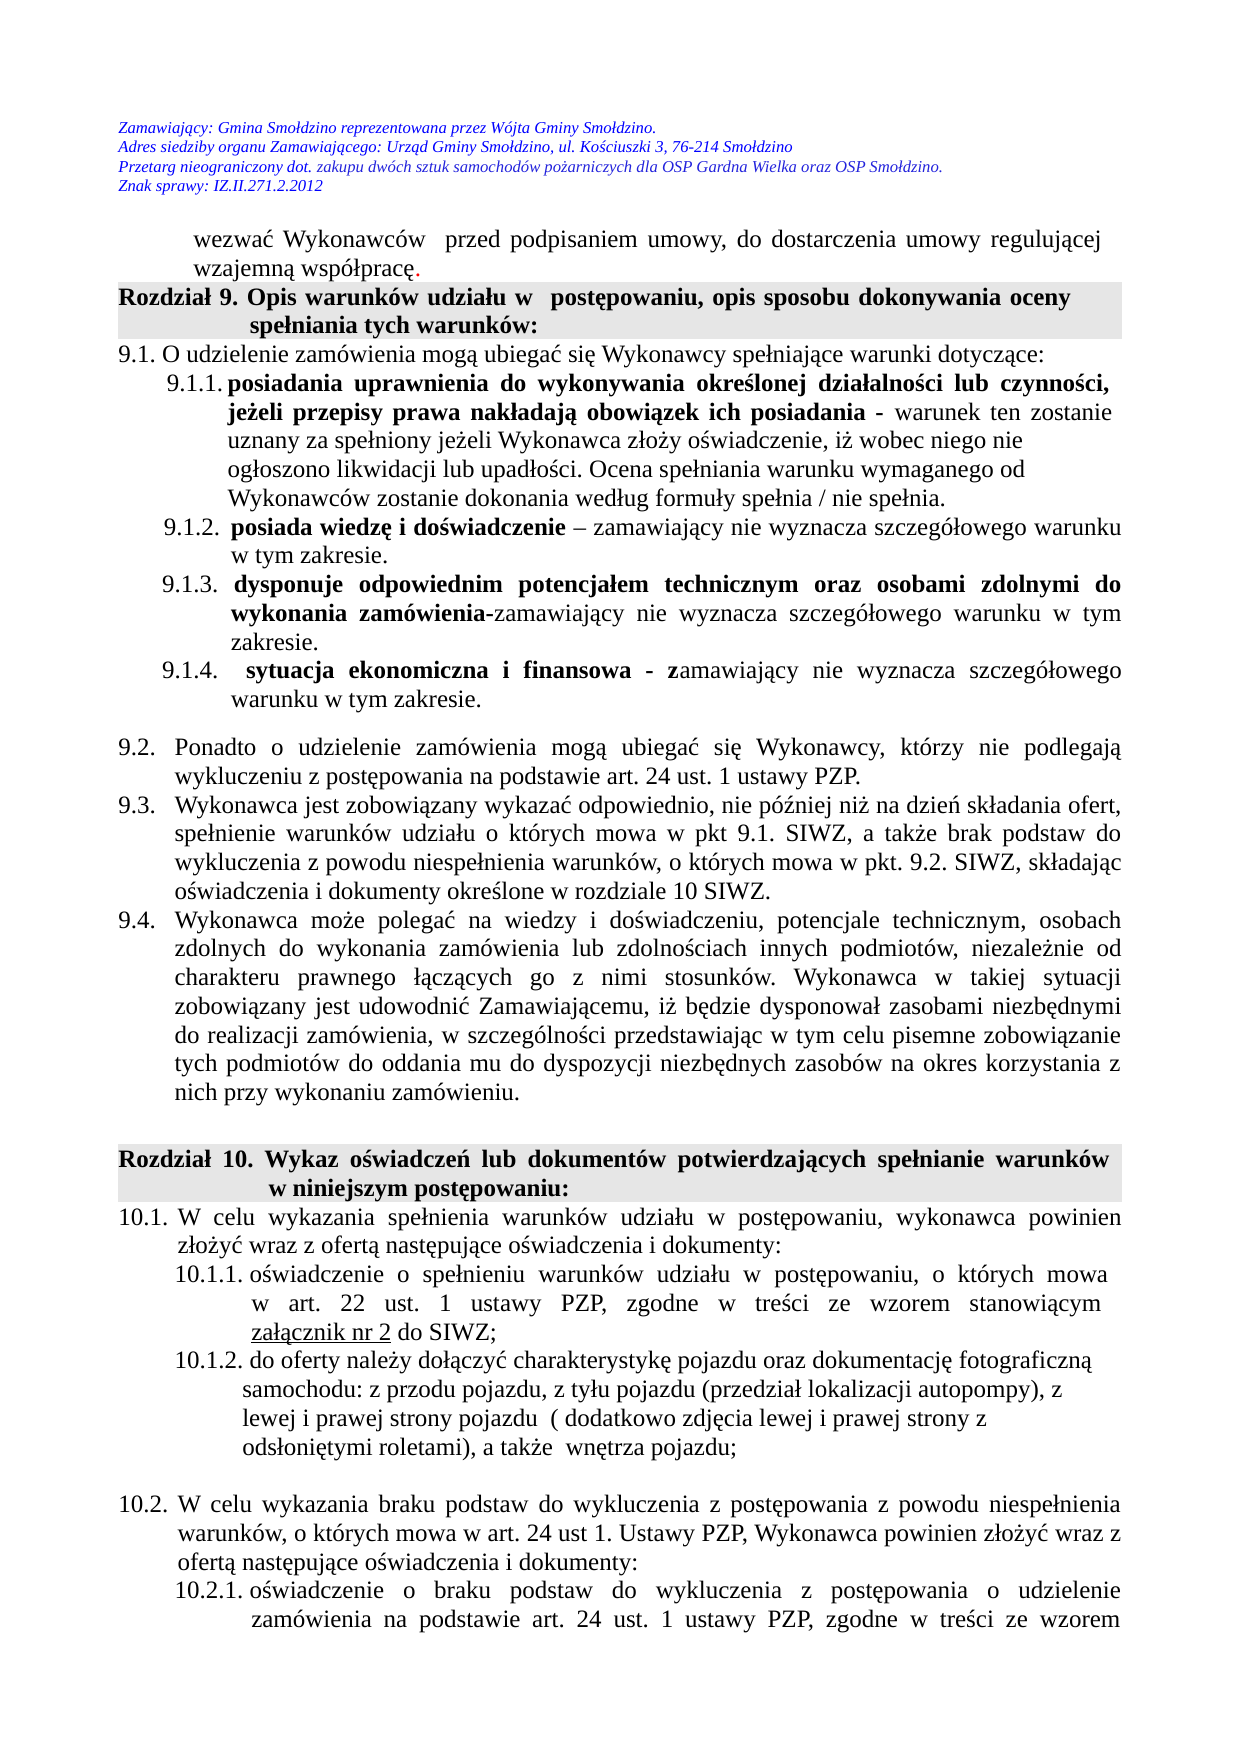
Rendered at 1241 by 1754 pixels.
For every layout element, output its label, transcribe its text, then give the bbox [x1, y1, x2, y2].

list W celu wykazania braku podstaw do wykluczenia z postępowania z powodu niespełnienia warunków, o których mowa w art. 24 ust 1. Ustawy PZP, Wykonawca powinien złożyć wraz z ofertą następujące oświadczenia i dokumenty: [118, 1489, 1122, 1576]
text 9.1. O udzielenie zamówienia mogą ubiegać się Wykonawcy spełniające warunki dotyczące: [118, 339, 1122, 368]
text 9.1.4. sytuacja ekonomiczna i finansowa - zamawiający nie wyznacza szczegółowego warunku w tym zakresie. [162, 656, 1122, 713]
list oświadczenie o spełnieniu warunków udziału w postępowaniu, o których mowa w art. 22 ust. 1 ustawy PZP, zgodne w treści ze wzorem stanowiącym załącznik nr 2 do SIWZ; [174, 1259, 1122, 1346]
subtitle Rozdział 9. Opis warunków udziału w postępowaniu, opis sposobu dokonywania oceny spełniania tych warunków: [118, 282, 1122, 339]
text 9.1.3. dysponuje odpowiednim potencjałem technicznym oraz osobami zdolnymi do wykonania zamówienia-zamawiający nie wyznacza szczegółowego warunku w tym zakresie. [162, 569, 1122, 656]
list Wykonawca jest zobowiązany wykazać odpowiednio, nie później niż na dzień składania ofert, spełnienie warunków udziału o których mowa w pkt 9.1. SIWZ, a także brak podstaw do wykluczenia z powodu niespełnienia warunków, o których mowa w pkt. 9.2. SIWZ, składając oświadczenia i dokumenty określone w rozdziale 10 SIWZ. [118, 790, 1122, 905]
list Ponadto o udzielenie zamówienia mogą ubiegać się Wykonawcy, którzy nie podlegają wykluczeniu z postępowania na podstawie art. 24 ust. 1 ustawy PZP. [118, 732, 1122, 790]
list W celu wykazania spełnienia warunków udziału w postępowaniu, wykonawca powinien złożyć wraz z ofertą następujące oświadczenia i dokumenty: [118, 1202, 1122, 1259]
subtitle Rozdział 10. Wykaz oświadczeń lub dokumentów potwierdzających spełnianie warunków w niniejszym postępowaniu: [118, 1144, 1122, 1202]
list Wykonawca może polegać na wiedzy i doświadczeniu, potencjale technicznym, osobach zdolnych do wykonania zamówienia lub zdolnościach innych podmiotów, niezależnie od charakteru prawnego łączących go z nimi stosunków. Wykonawca w takiej sytuacji zobowiązany jest udowodnić Zamawiającemu, iż będzie dysponował zasobami niezbędnymi do realizacji zamówienia, w szczególności przedstawiając w tym celu pisemne zobowiązanie tych podmiotów do oddania mu do dyspozycji niezbędnych zasobów na okres korzystania z nich przy wykonaniu zamówieniu. [118, 905, 1122, 1106]
list oświadczenie o braku podstaw do wykluczenia z postępowania o udzielenie zamówienia na podstawie art. 24 ust. 1 ustawy PZP, zgodne w treści ze wzorem [174, 1576, 1122, 1633]
list posiada wiedzę i doświadczenie – zamawiający nie wyznacza szczegółowego warunku w tym zakresie. [163, 512, 1122, 569]
list 10.1.2. do oferty należy dołączyć charakterystykę pojazdu oraz dokumentację fotograficzną samochodu: z przodu pojazdu, z tyłu pojazdu (przedział lokalizacji autopompy), z lewej i prawej strony pojazdu ( dodatkowo zdjęcia lewej i prawej strony z odsłoniętymi roletami), a także wnętrza pojazdu; [118, 1346, 1122, 1461]
list wezwać Wykonawców przed podpisaniem umowy, do dostarczenia umowy regulującej wzajemną współpracę. [118, 224, 1122, 282]
list posiadania uprawnienia do wykonywania określonej działalności lub czynności, jeżeli przepisy prawa nakładają obowiązek ich posiadania - warunek ten zostanie uznany za spełniony jeżeli Wykonawca złoży oświadczenie, iż wobec niego nie ogłoszono likwidacji lub upadłości. Ocena spełniania warunku wymaganego od Wykonawców zostanie dokonania według formuły spełnia / nie spełnia. [163, 368, 1122, 512]
